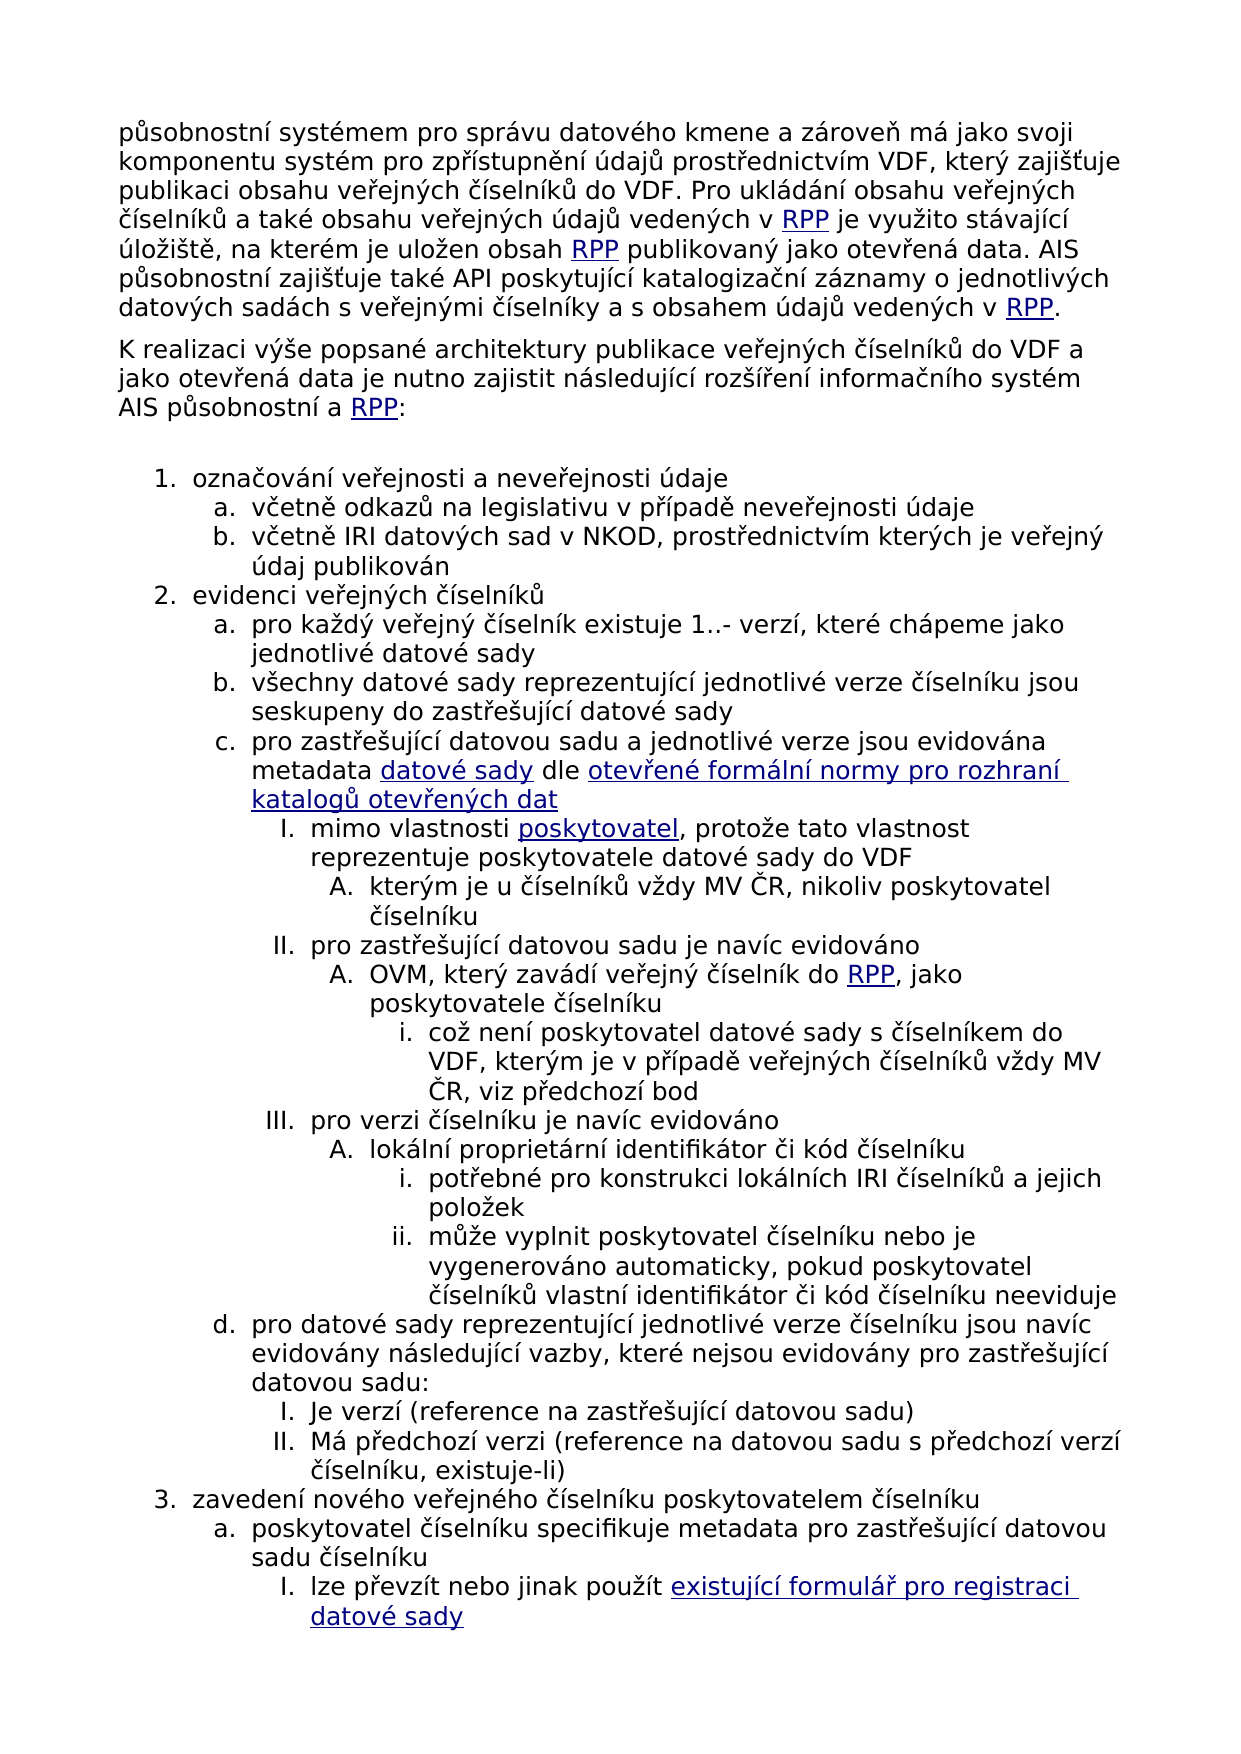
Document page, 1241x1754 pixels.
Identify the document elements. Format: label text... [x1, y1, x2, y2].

list kterým je u číselníků vždy MV ČR, nikoliv poskytovatel číselníku [354, 873, 1122, 931]
list Má předchozí verzi (reference na datovou sadu s předchozí verzí číselníku, existuje-li) [295, 1427, 1122, 1485]
list Je verzí (reference na zastřešující datovou sadu) [295, 1398, 1122, 1427]
list lze převzít nebo jinak použít existující formulář pro registraci datové sady [295, 1573, 1122, 1631]
text působnostní systémem pro správu datového kmene a zároveň má jako svoji komponentu systém pro zpřístupnění údajů prostřednictvím VDF, který zajišťuje publikaci obsahu veřejných číselníků do VDF. Pro ukládání obsahu veřejných číselníků a také obsahu veřejných údajů vedených v RPP je využito stávající úložiště, na kterém je uložen obsah RPP publikovaný jako otevřená data. AIS působnostní zajišťuje také API poskytující katalogizační záznamy o jednotlivých datových sadách s veřejnými číselníky a s obsahem údajů vedených v RPP. [118, 118, 1122, 322]
list pro datové sady reprezentující jednotlivé verze číselníku jsou navíc evidovány následující vazby, které nejsou evidovány pro zastřešující datovou sadu: [236, 1310, 1122, 1398]
list včetně IRI datových sad v NKOD, prostřednictvím kterých je veřejný údaj publikován [236, 523, 1122, 581]
list což není poskytovatel datové sady s číselníkem do VDF, kterým je v případě veřejných číselníků vždy MV ČR, viz předchozí bod [413, 1018, 1122, 1106]
list lokální proprietární identifikátor či kód číselníku [354, 1135, 1122, 1164]
list může vyplnit poskytovatel číselníku nebo je vygenerováno automaticky, pokud poskytovatel číselníků vlastní identifikátor či kód číselníku neeviduje [413, 1223, 1122, 1310]
text K realizaci výše popsané architektury publikace veřejných číselníků do VDF a jako otevřená data je nutno zajistit následující rozšíření informačního systém AIS působnostní a RPP: [118, 335, 1122, 422]
list zavedení nového veřejného číselníku poskytovatelem číselníku [177, 1485, 1122, 1514]
list pro zastřešující datovou sadu a jednotlivé verze jsou evidována metadata datové sady dle otevřené formální normy pro rozhraní katalogů otevřených dat [236, 727, 1122, 814]
list mimo vlastnosti poskytovatel, protože tato vlastnost reprezentuje poskytovatele datové sady do VDF [295, 814, 1122, 873]
list pro zastřešující datovou sadu je navíc evidováno [295, 931, 1122, 960]
list poskytovatel číselníku specifikuje metadata pro zastřešující datovou sadu číselníku [236, 1514, 1122, 1573]
list všechny datové sady reprezentující jednotlivé verze číselníku jsou seskupeny do zastřešující datové sady [236, 668, 1122, 727]
list OVM, který zavádí veřejný číselník do RPP, jako poskytovatele číselníku [354, 960, 1122, 1018]
list označování veřejnosti a neveřejnosti údaje [177, 464, 1122, 493]
list potřebné pro konstrukci lokálních IRI číselníků a jejich položek [413, 1164, 1122, 1223]
list pro verzi číselníku je navíc evidováno [295, 1106, 1122, 1135]
list evidenci veřejných číselníků [177, 581, 1122, 610]
list pro každý veřejný číselník existuje 1..- verzí, které chápeme jako jednotlivé datové sady [236, 610, 1122, 668]
list včetně odkazů na legislativu v případě neveřejnosti údaje [236, 493, 1122, 523]
